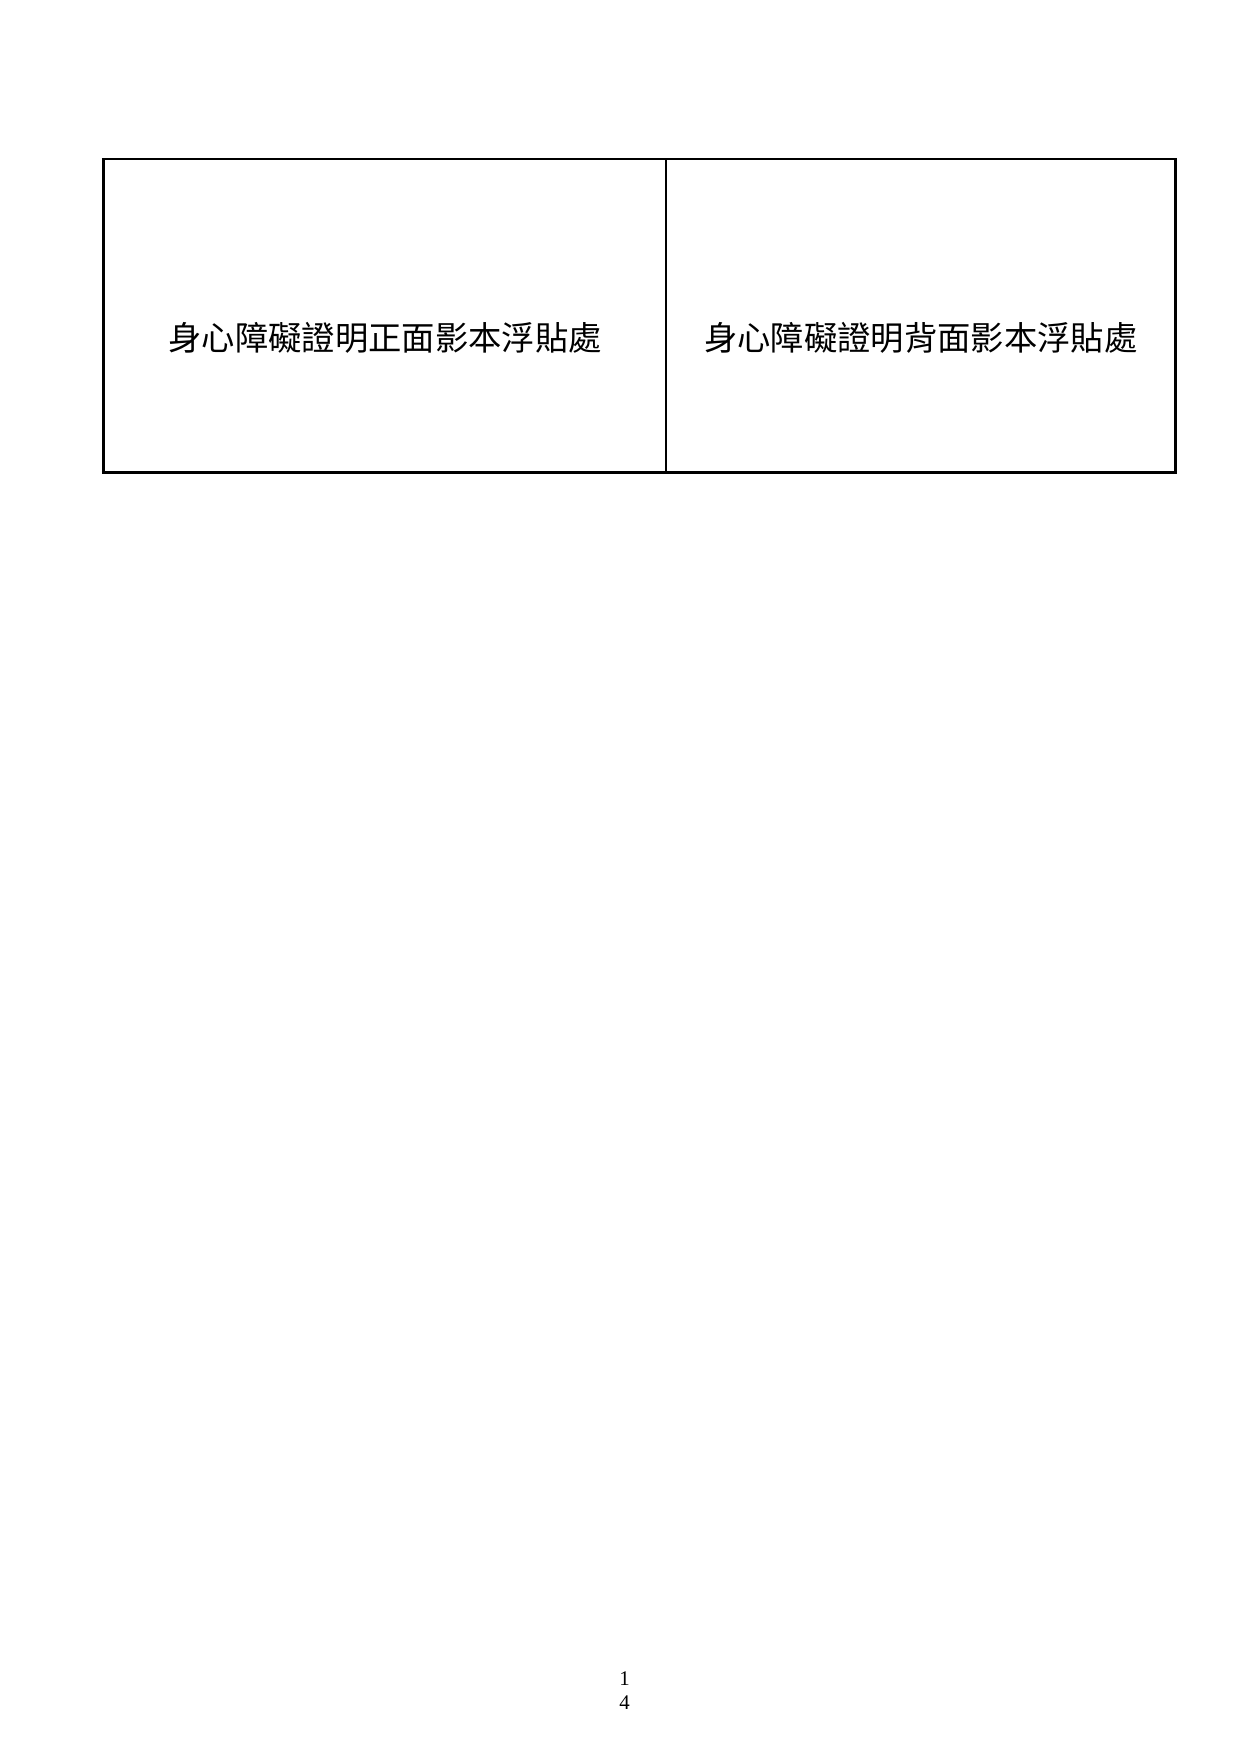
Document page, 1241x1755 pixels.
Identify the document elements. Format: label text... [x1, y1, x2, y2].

table_cell 身心障礙證明背面影本浮貼處 [667, 160, 1174, 471]
table_cell 身心障礙證明正面影本浮貼處 [105, 160, 665, 471]
